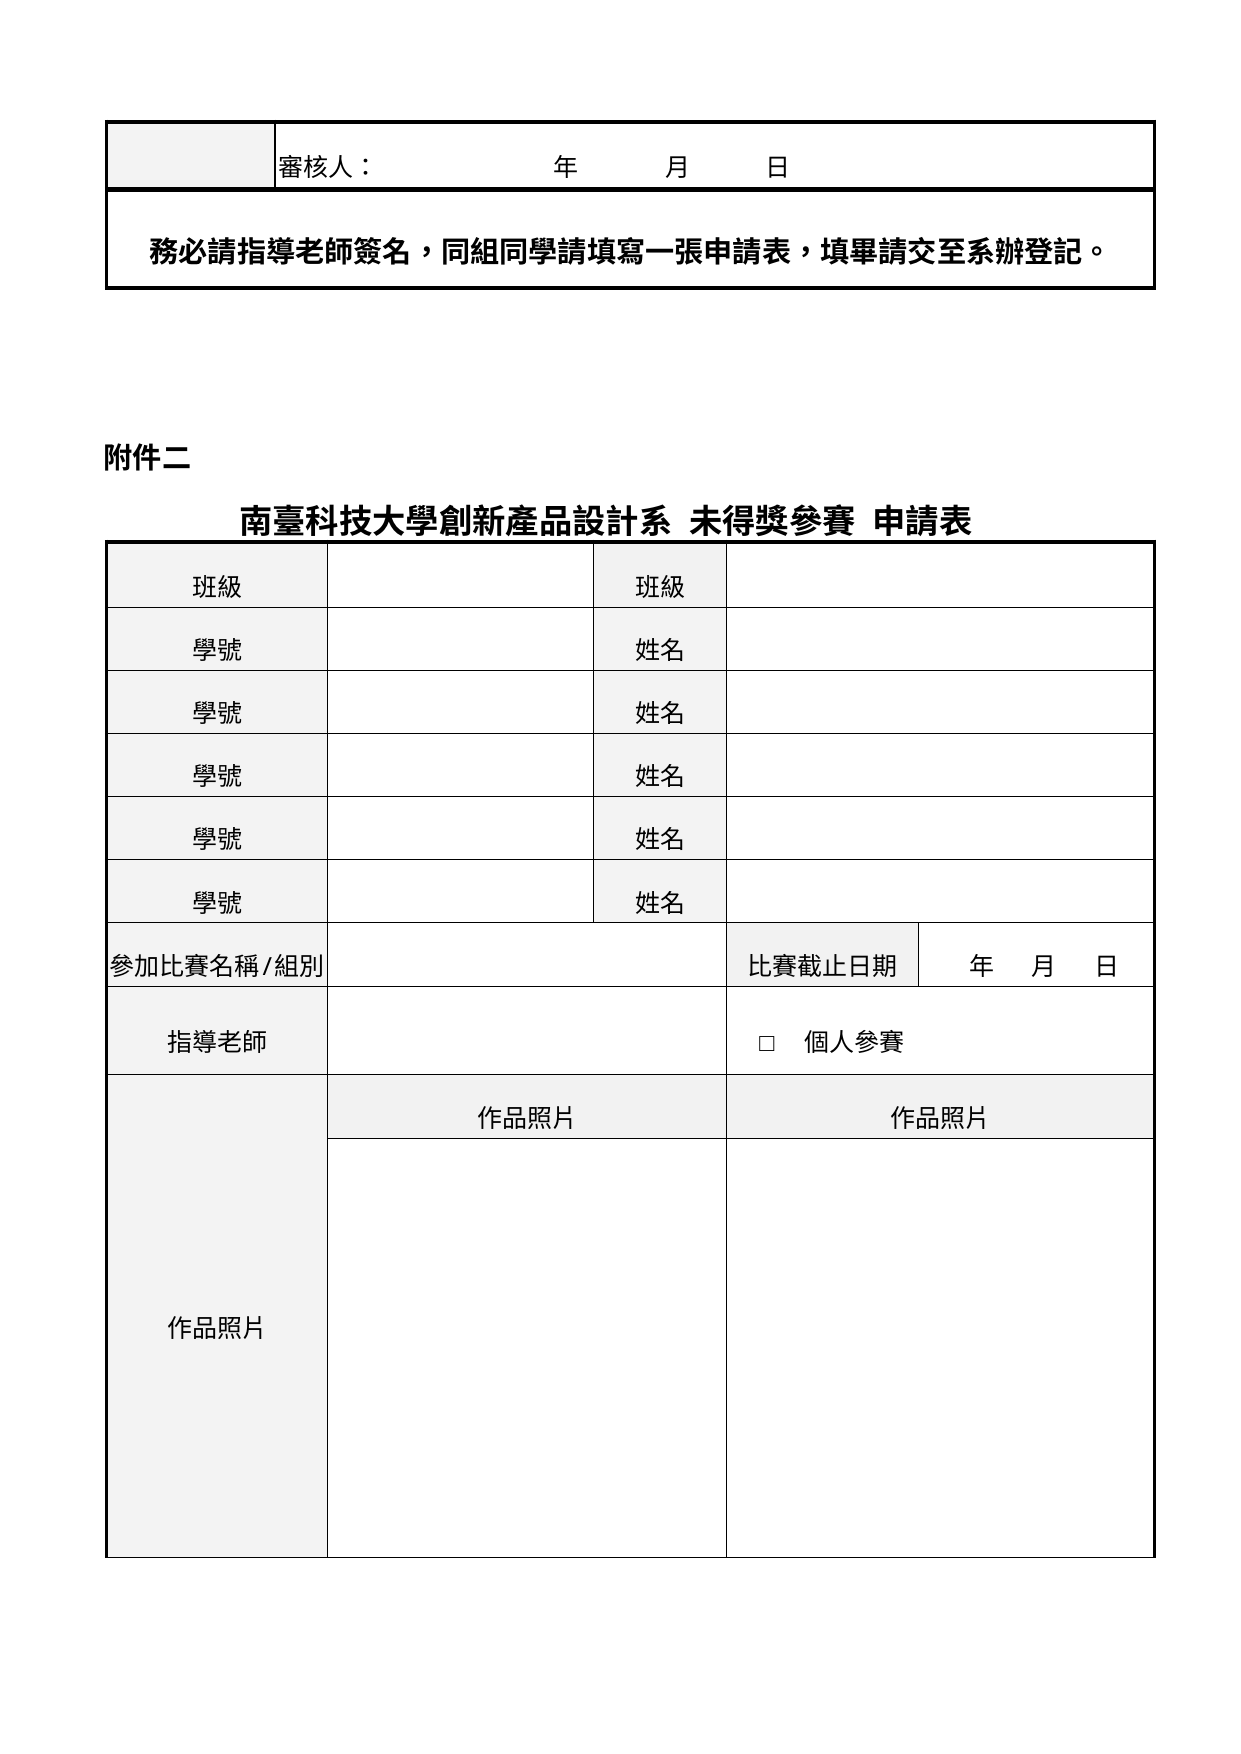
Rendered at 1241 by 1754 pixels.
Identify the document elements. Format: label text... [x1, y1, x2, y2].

table_header 班級 [108, 544, 327, 607]
table_cell 作品照片 [108, 1075, 327, 1557]
table_cell 姓名 [594, 671, 726, 733]
table_cell 姓名 [594, 608, 726, 670]
table_cell [727, 1139, 1153, 1557]
table_cell 指導老師 [108, 987, 327, 1074]
table_cell 作品照片 [328, 1075, 726, 1138]
table_cell 學號 [108, 608, 327, 670]
table_cell 學號 [108, 734, 327, 796]
table_cell [328, 671, 593, 733]
text 附件二 [103, 414, 957, 477]
table_cell 務必請指導老師簽名，同組同學請填寫一張申請表，填畢請交至系辦登記。 [108, 192, 1153, 286]
table_cell [727, 860, 1153, 922]
table_cell 學號 [108, 860, 327, 922]
table_cell [328, 608, 593, 670]
table_cell □ 個人參賽 [727, 987, 1153, 1074]
table_cell [328, 987, 726, 1074]
table_header [727, 544, 1153, 607]
table_cell 作品照片 [727, 1075, 1153, 1138]
table_cell [727, 608, 1153, 670]
table_cell 姓名 [594, 797, 726, 859]
table_cell 學號 [108, 671, 327, 733]
table_cell 參加比賽名稱/組別 [108, 923, 327, 986]
table_cell 學號 [108, 797, 327, 859]
table_cell [108, 124, 274, 187]
table_cell 姓名 [594, 734, 726, 796]
table_cell 姓名 [594, 860, 726, 922]
table_cell [727, 671, 1153, 733]
table_cell [328, 797, 593, 859]
table_cell [727, 734, 1153, 796]
table_cell [727, 797, 1153, 859]
table_cell [328, 1139, 726, 1557]
table_cell 比賽截止日期 [727, 923, 918, 986]
text 南臺科技大學創新產品設計系 未得獎參賽 申請表 [103, 477, 1107, 539]
table_cell [328, 860, 593, 922]
table_cell [328, 734, 593, 796]
table_header 班級 [594, 544, 726, 607]
table_cell [328, 923, 726, 986]
table_cell 審核人： 年 月 日 [276, 124, 1153, 187]
table_header [328, 544, 593, 607]
table_cell 年 月 日 [919, 923, 1153, 986]
